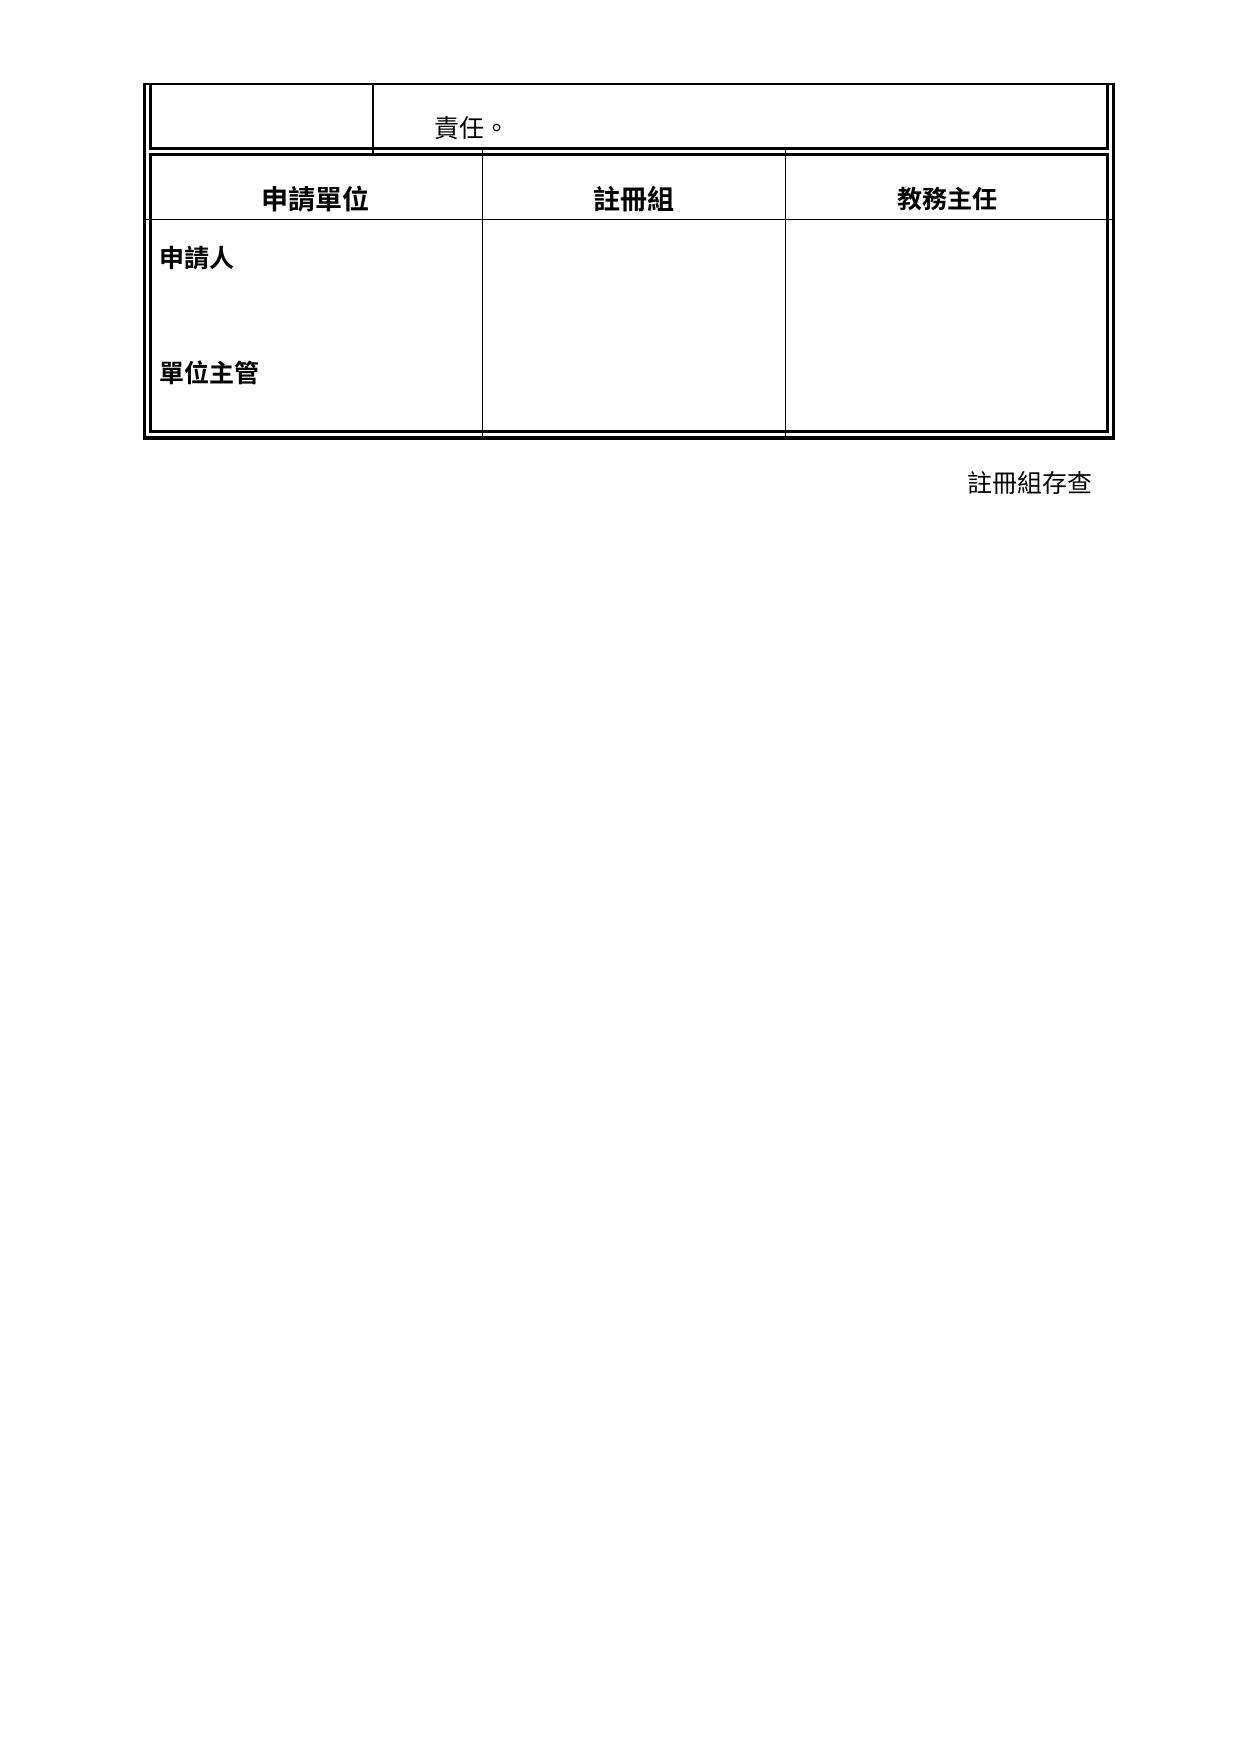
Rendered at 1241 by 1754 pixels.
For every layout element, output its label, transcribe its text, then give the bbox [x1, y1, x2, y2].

table_cell 申請單位 [152, 156, 482, 219]
table_cell 申請人 單位主管 [152, 220, 482, 430]
table_cell 教務主任 [786, 147, 1110, 219]
table_cell 註冊組 [483, 156, 785, 219]
text 註冊組存查 [148, 440, 1092, 502]
table_cell 申請單位 [148, 147, 372, 219]
table_cell [152, 85, 372, 147]
table_cell [786, 220, 1106, 430]
table_cell 責任。 [374, 85, 1106, 147]
table_cell [483, 220, 785, 430]
